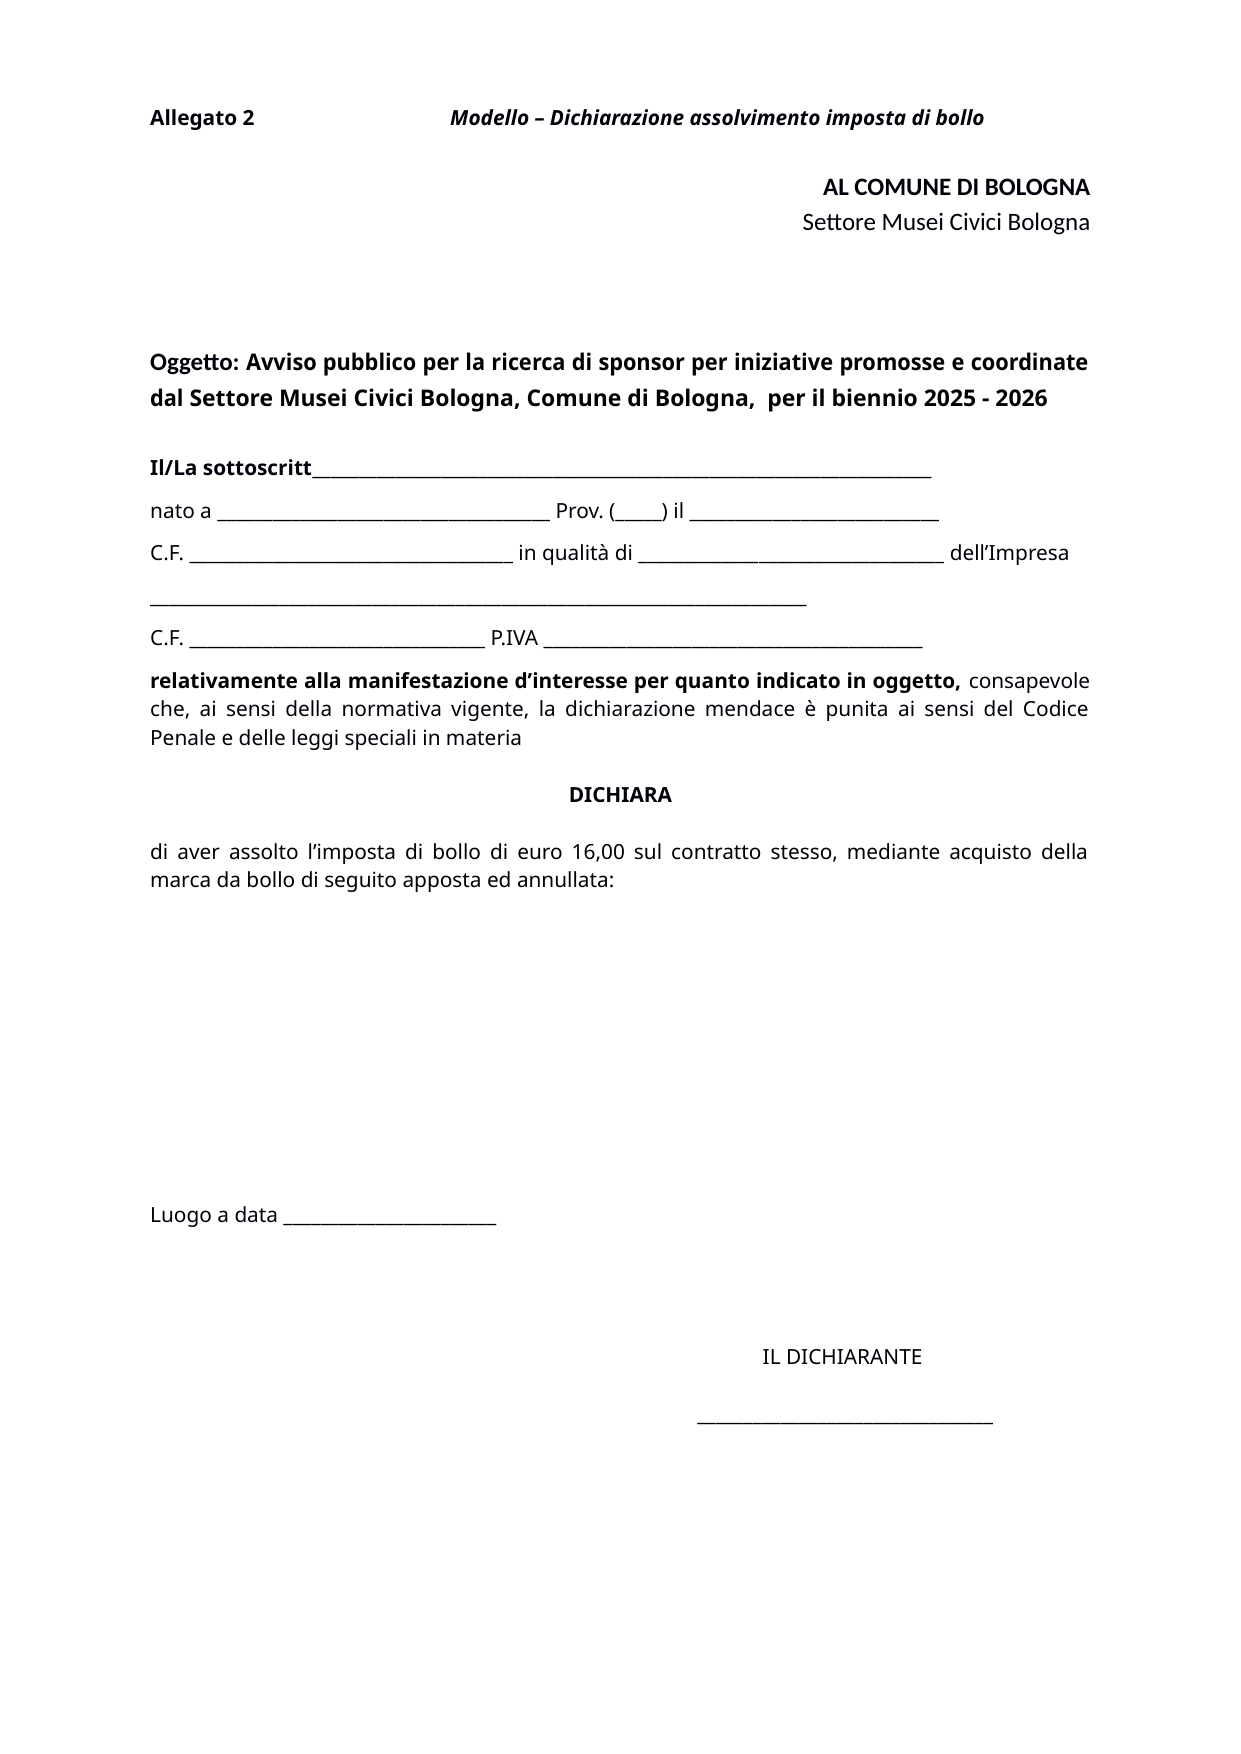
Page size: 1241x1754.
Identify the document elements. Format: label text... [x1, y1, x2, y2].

text Oggetto: Avviso pubblico per la ricerca di sponsor per iniziative promosse e coordinate dal Settore Musei Civici Bologna, Comune di Bologna, per il biennio 2025 - 2026 [150, 346, 1090, 413]
text relativamente alla manifestazione d’interesse per quanto indicato in oggetto, consapevole che, ai sensi della normativa vigente, la dichiarazione mendace è punita ai sensi del Codice Penale e delle leggi speciali in materia [150, 666, 1090, 751]
text C.F. ___________________________________ in qualità di _________________________________ dell’Impresa _______________________________________________________________________ [150, 538, 1090, 609]
text Il/La sottoscritt___________________________________________________________________ [150, 453, 1090, 482]
text Luogo a data _______________________ [150, 1200, 1090, 1229]
text DICHIARA [150, 780, 1090, 808]
text ________________________________ [150, 1399, 1090, 1428]
text nato a ____________________________________ Prov. (_____) il ___________________________ [150, 496, 1090, 524]
text di aver assolto l’imposta di bollo di euro 16,00 sul contratto stesso, mediante acquisto della marca da bollo di seguito apposta ed annullata: [150, 837, 1090, 894]
text Settore Musei Civici Bologna [150, 206, 1090, 237]
text C.F. ________________________________ P.IVA _________________________________________ [150, 623, 1090, 652]
text IL DICHIARANTE [150, 1342, 1090, 1371]
text AL COMUNE DI BOLOGNA [150, 171, 1090, 202]
text Allegato 2 Modello – Dichiarazione assolvimento imposta di bollo [150, 103, 1090, 132]
